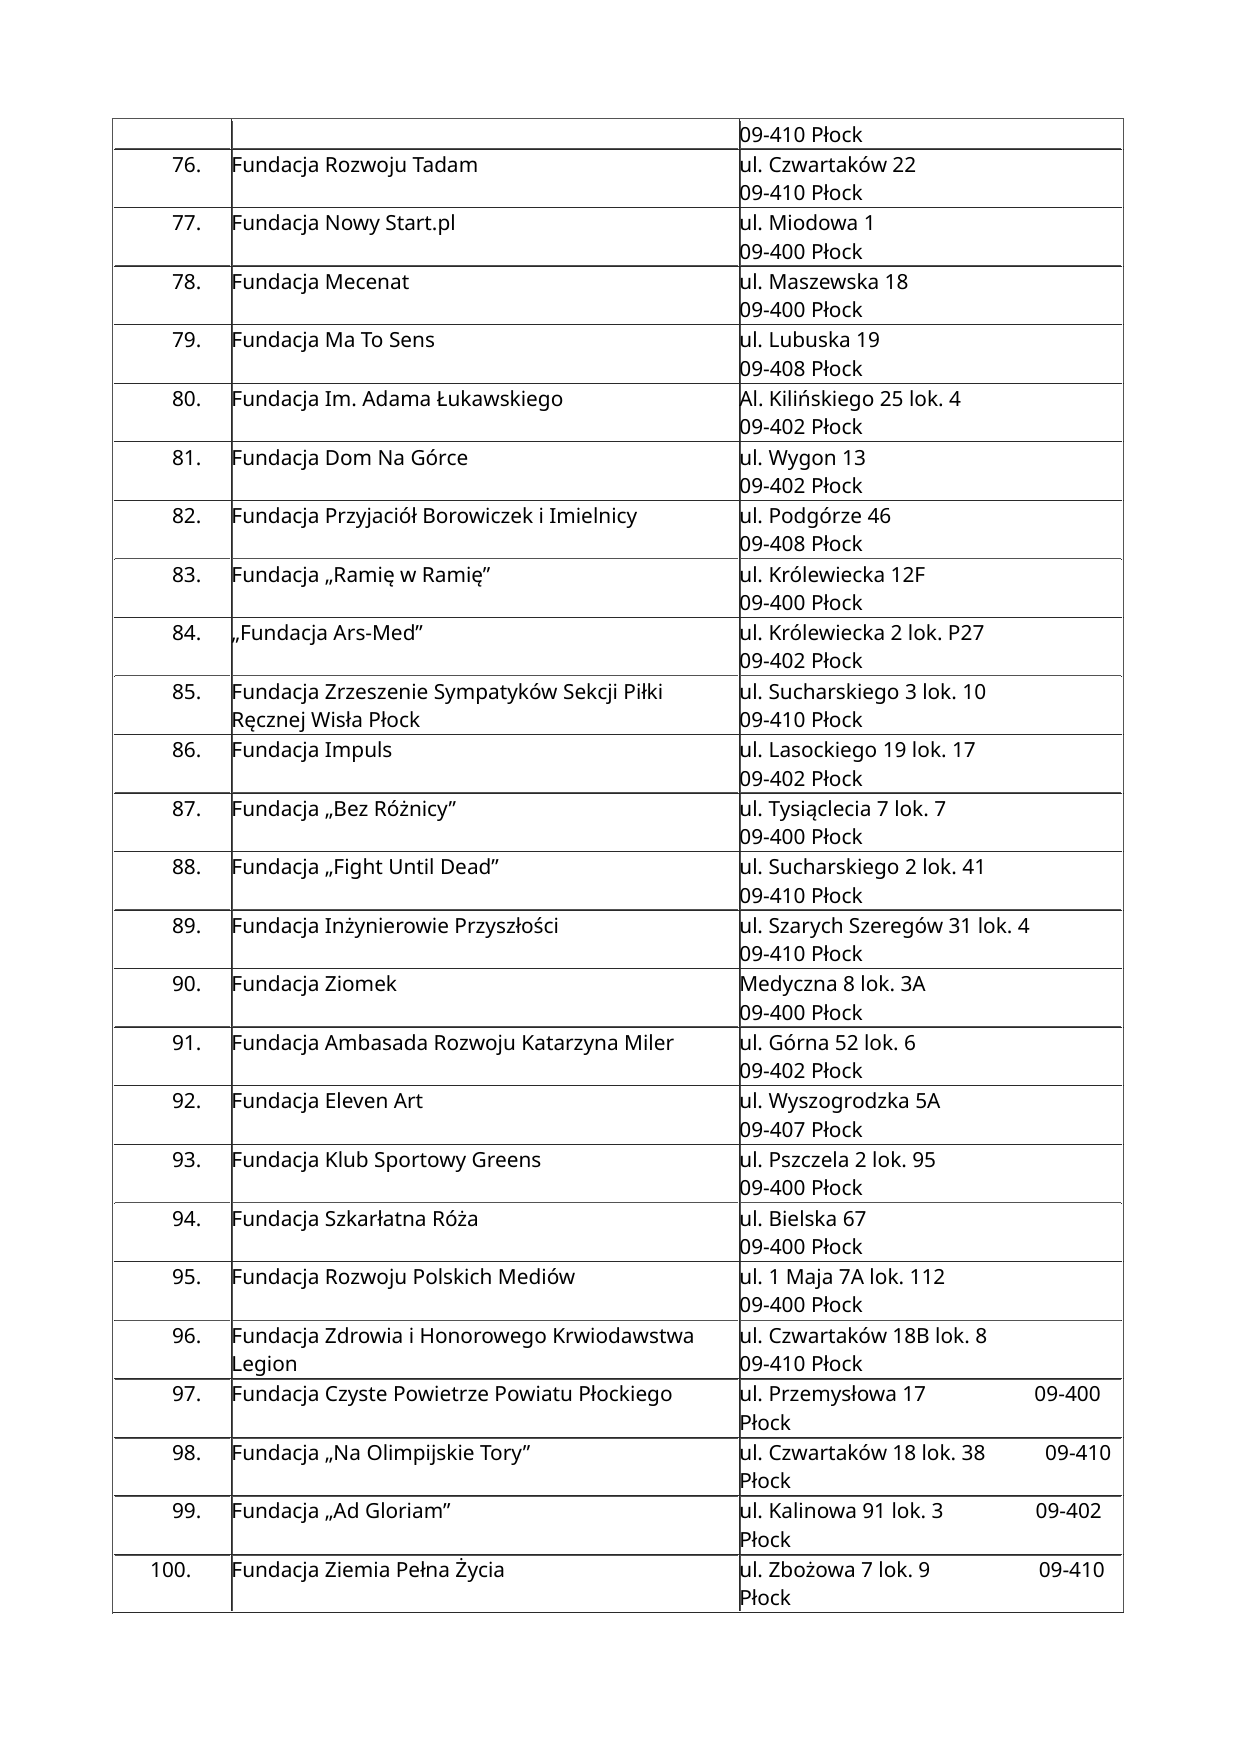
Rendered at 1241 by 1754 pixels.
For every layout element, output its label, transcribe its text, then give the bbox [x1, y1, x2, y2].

table_cell ul. Czwartaków 22 09-410 Płock [741, 148, 1123, 207]
table_cell Medyczna 8 lok. 3A 09-400 Płock [741, 968, 1123, 1026]
table_cell Fundacja Rozwoju Polskich Mediów [233, 1263, 738, 1319]
table_cell ul. Tysiąclecia 7 lok. 7 09-400 Płock [741, 792, 1123, 851]
table_cell [114, 1029, 230, 1085]
table_cell Fundacja Zdrowia i Honorowego Krwiodawstwa Legion [233, 1321, 738, 1378]
table_cell [114, 1204, 230, 1261]
table_cell [114, 1556, 231, 1612]
table_cell Fundacja „Na Olimpijskie Tory” [233, 1439, 738, 1495]
table_cell [232, 120, 739, 148]
table_cell [114, 151, 230, 207]
table_cell „Fundacja Ars-Med” [233, 619, 738, 675]
table_cell [114, 1146, 230, 1202]
table_cell ul. Kalinowa 91 lok. 3 09-402 Płock [741, 1495, 1123, 1553]
table_cell [114, 795, 230, 851]
table_cell [114, 385, 230, 441]
table_cell [114, 970, 230, 1026]
table_cell Fundacja Rozwoju Tadam [233, 151, 738, 207]
table_cell [114, 268, 230, 324]
table_cell Fundacja Ziemia Pełna Życia [231, 1556, 739, 1612]
table_cell Fundacja Impuls [233, 736, 738, 792]
table_cell [114, 209, 230, 265]
table_cell [114, 853, 230, 909]
table_cell Fundacja Dom Na Górce [233, 443, 738, 499]
table_cell [114, 1087, 230, 1143]
table_cell 09-410 Płock [740, 120, 1123, 148]
table_cell [114, 120, 231, 148]
table_cell ul. Maszewska 18 09-400 Płock [741, 265, 1123, 324]
table_cell ul. Przemysłowa 17 09-400 Płock [741, 1378, 1123, 1436]
table_cell [114, 1439, 230, 1495]
table_cell [114, 912, 230, 968]
table_cell ul. Czwartaków 18B lok. 8 09-410 Płock [741, 1319, 1123, 1378]
table_cell ul. Szarych Szeregów 31 lok. 4 09-410 Płock [741, 909, 1123, 968]
table_cell ul. Podgórze 46 09-408 Płock [741, 500, 1123, 558]
table_cell Fundacja „Ramię w Ramię” [233, 560, 738, 617]
table_cell Fundacja „Bez Różnicy” [233, 795, 738, 851]
table_cell [114, 1263, 230, 1319]
table_cell ul. Sucharskiego 2 lok. 41 09-410 Płock [741, 851, 1123, 909]
table_cell Fundacja „Ad Gloriam” [233, 1497, 738, 1553]
table_cell Fundacja Szkarłatna Róża [233, 1204, 738, 1261]
table_cell ul. 1 Maja 7A lok. 112 09-400 Płock [741, 1261, 1123, 1319]
table_cell Fundacja Ziomek [233, 970, 738, 1026]
table_cell ul. Lasockiego 19 lok. 17 09-402 Płock [741, 734, 1123, 792]
table_cell Fundacja Nowy Start.pl [233, 209, 738, 265]
table_cell [114, 502, 230, 558]
table_cell ul. Królewiecka 12F 09-400 Płock [741, 558, 1123, 617]
table_cell ul. Królewiecka 2 lok. P27 09-402 Płock [741, 617, 1123, 675]
table_cell Fundacja Inżynierowie Przyszłości [233, 912, 738, 968]
table_cell Fundacja Mecenat [233, 268, 738, 324]
table_cell Fundacja Klub Sportowy Greens [233, 1146, 738, 1202]
table_cell ul. Górna 52 lok. 6 09-402 Płock [741, 1026, 1123, 1085]
table_cell Fundacja Ambasada Rozwoju Katarzyna Miler [233, 1029, 738, 1085]
table_cell Fundacja Ma To Sens [233, 326, 738, 382]
table_cell [114, 736, 230, 792]
table_cell Fundacja Eleven Art [233, 1087, 738, 1143]
table_cell ul. Czwartaków 18 lok. 38 09-410 Płock [741, 1436, 1123, 1495]
table_cell ul. Miodowa 1 09-400 Płock [741, 207, 1123, 265]
table_cell ul. Wygon 13 09-402 Płock [741, 441, 1123, 499]
table_cell Fundacja Im. Adama Łukawskiego [233, 385, 738, 441]
table_cell Fundacja „Fight Until Dead” [233, 853, 738, 909]
table_cell ul. Wyszogrodzka 5A 09-407 Płock [741, 1085, 1123, 1143]
table_cell Al. Kilińskiego 25 lok. 4 09-402 Płock [741, 383, 1123, 441]
table_cell ul. Zbożowa 7 lok. 9 09-410 Płock [739, 1553, 1123, 1612]
table_cell ul. Pszczela 2 lok. 95 09-400 Płock [741, 1144, 1123, 1202]
table_cell [114, 326, 230, 382]
table_cell ul. Sucharskiego 3 lok. 10 09-410 Płock [741, 675, 1123, 734]
table_cell [114, 1321, 230, 1378]
table_cell Fundacja Zrzeszenie Sympatyków Sekcji Piłki Ręcznej Wisła Płock [233, 677, 738, 734]
table_cell ul. Bielska 67 09-400 Płock [741, 1202, 1123, 1261]
table_cell ul. Lubuska 19 09-408 Płock [741, 324, 1123, 382]
table_cell [114, 1497, 230, 1553]
table_cell Fundacja Przyjaciół Borowiczek i Imielnicy [233, 502, 738, 558]
table_cell [114, 677, 230, 734]
table_cell [114, 443, 230, 499]
table_cell [114, 1380, 230, 1436]
table_cell Fundacja Czyste Powietrze Powiatu Płockiego [233, 1380, 738, 1436]
table_cell [114, 619, 230, 675]
table_cell [114, 560, 230, 617]
